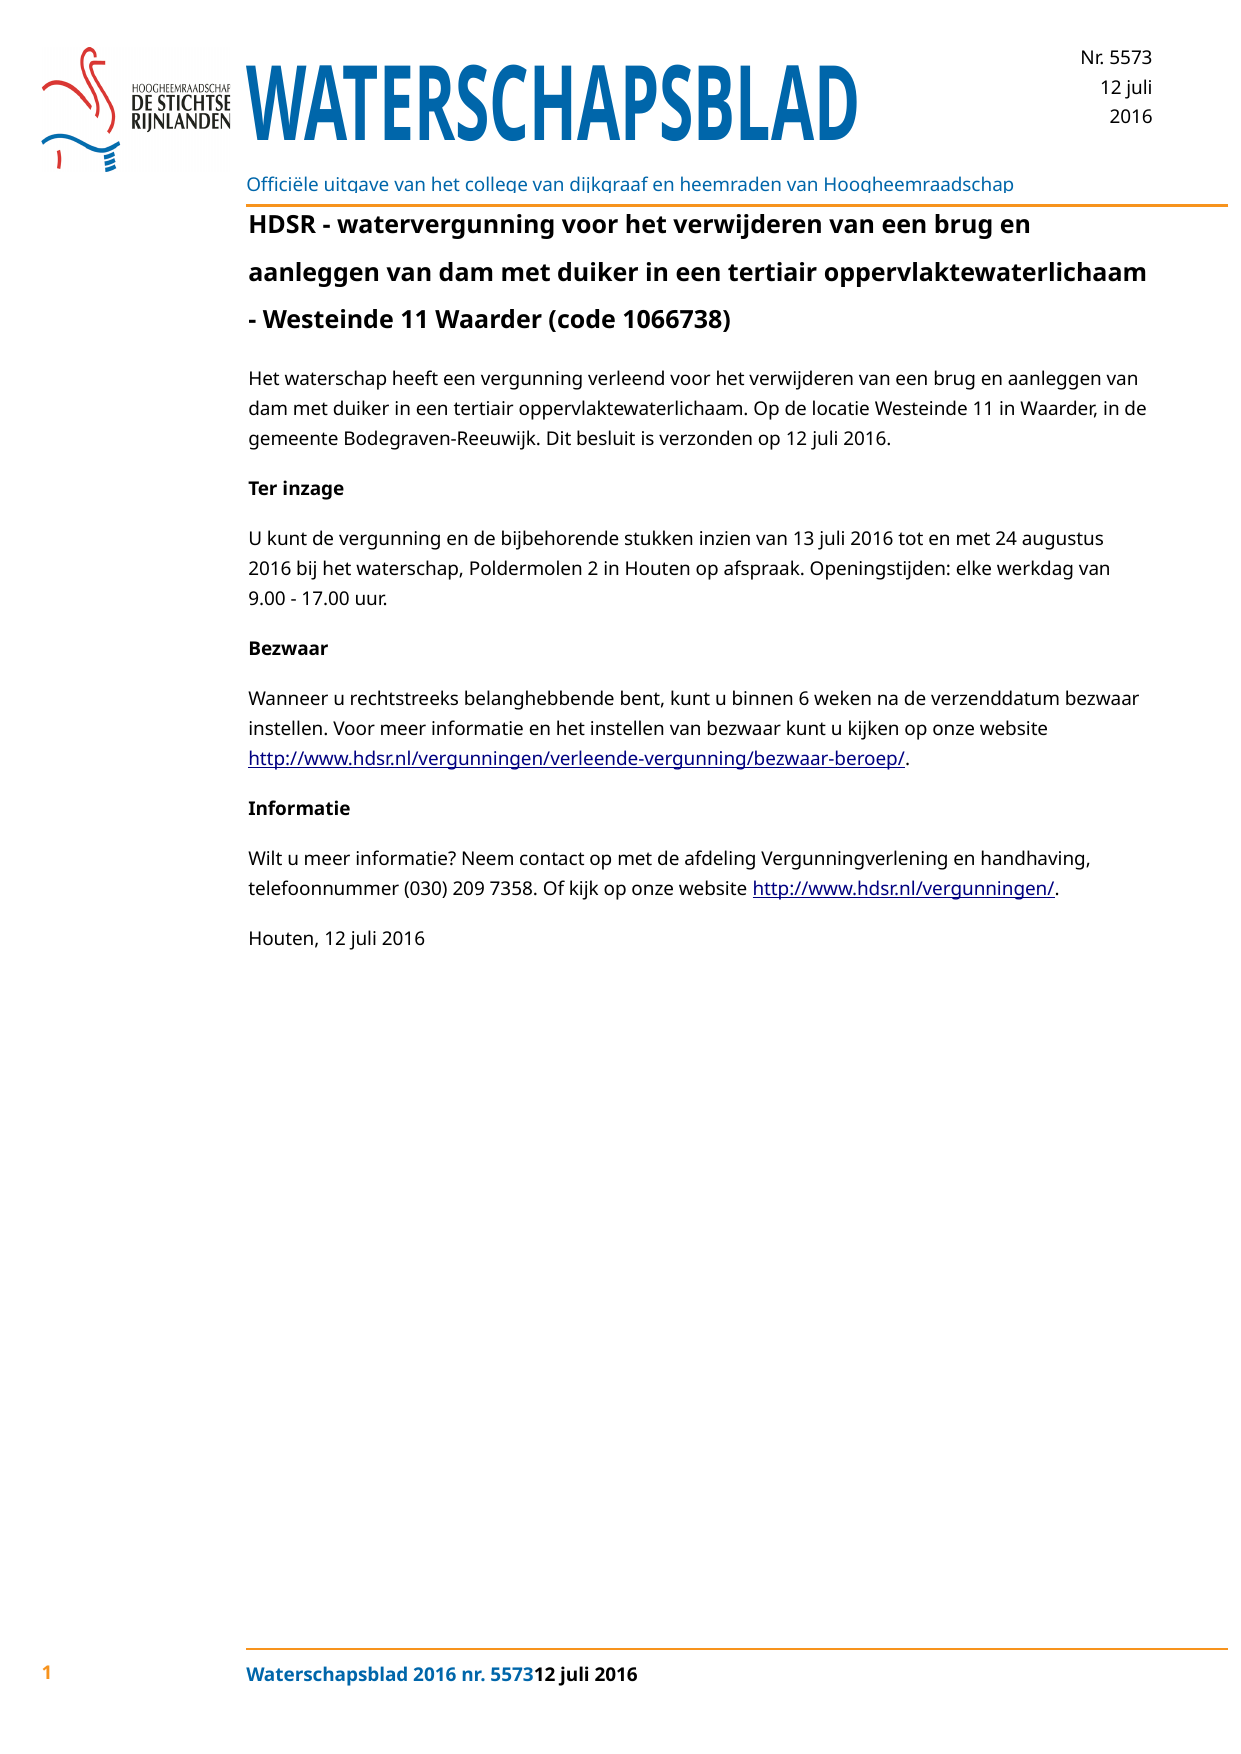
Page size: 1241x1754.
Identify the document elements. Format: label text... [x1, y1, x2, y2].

text Het waterschap heeft een vergunning verleend voor het verwijderen van een brug en aanleggen van dam met duiker in een tertiair oppervlaktewaterlichaam. Op de locatie Westeinde 11 in Waarder, in de gemeente Bodegraven-Reeuwijk. Dit besluit is verzonden op 12 juli 2016. [248, 366, 1152, 450]
text Ter inzage [248, 475, 1152, 501]
text Informatie [248, 795, 1152, 821]
picture [41, 47, 231, 172]
text Bezwaar [248, 635, 1152, 661]
text U kunt de vergunning en de bijbehorende stukken inzien van 13 juli 2016 tot en met 24 augustus 2016 bij het waterschap, Poldermolen 2 in Houten op afspraak. Openingstijden: elke werkdag van 9.00 - 17.00 uur. [248, 526, 1152, 610]
text Wanneer u rechtstreeks belanghebbende bent, kunt u binnen 6 weken na de verzenddatum bezwaar instellen. Voor meer informatie en het instellen van bezwaar kunt u kijken op onze website http://www.hdsr.nl/vergunningen/verleende-vergunning/bezwaar-beroep/. [248, 686, 1152, 770]
text Wilt u meer informatie? Neem contact op met de afdeling Vergunningverlening en handhaving, telefoonnummer (030) 209 7358. Of kijk op onze website http://www.hdsr.nl/vergunningen/. [248, 846, 1152, 901]
text HDSR - watervergunning voor het verwijderen van een brug en aanleggen van dam met duiker in een tertiair oppervlaktewaterlichaam - Westeinde 11 Waarder (code 1066738) [248, 207, 1152, 336]
text Houten, 12 juli 2016 [248, 926, 1152, 951]
